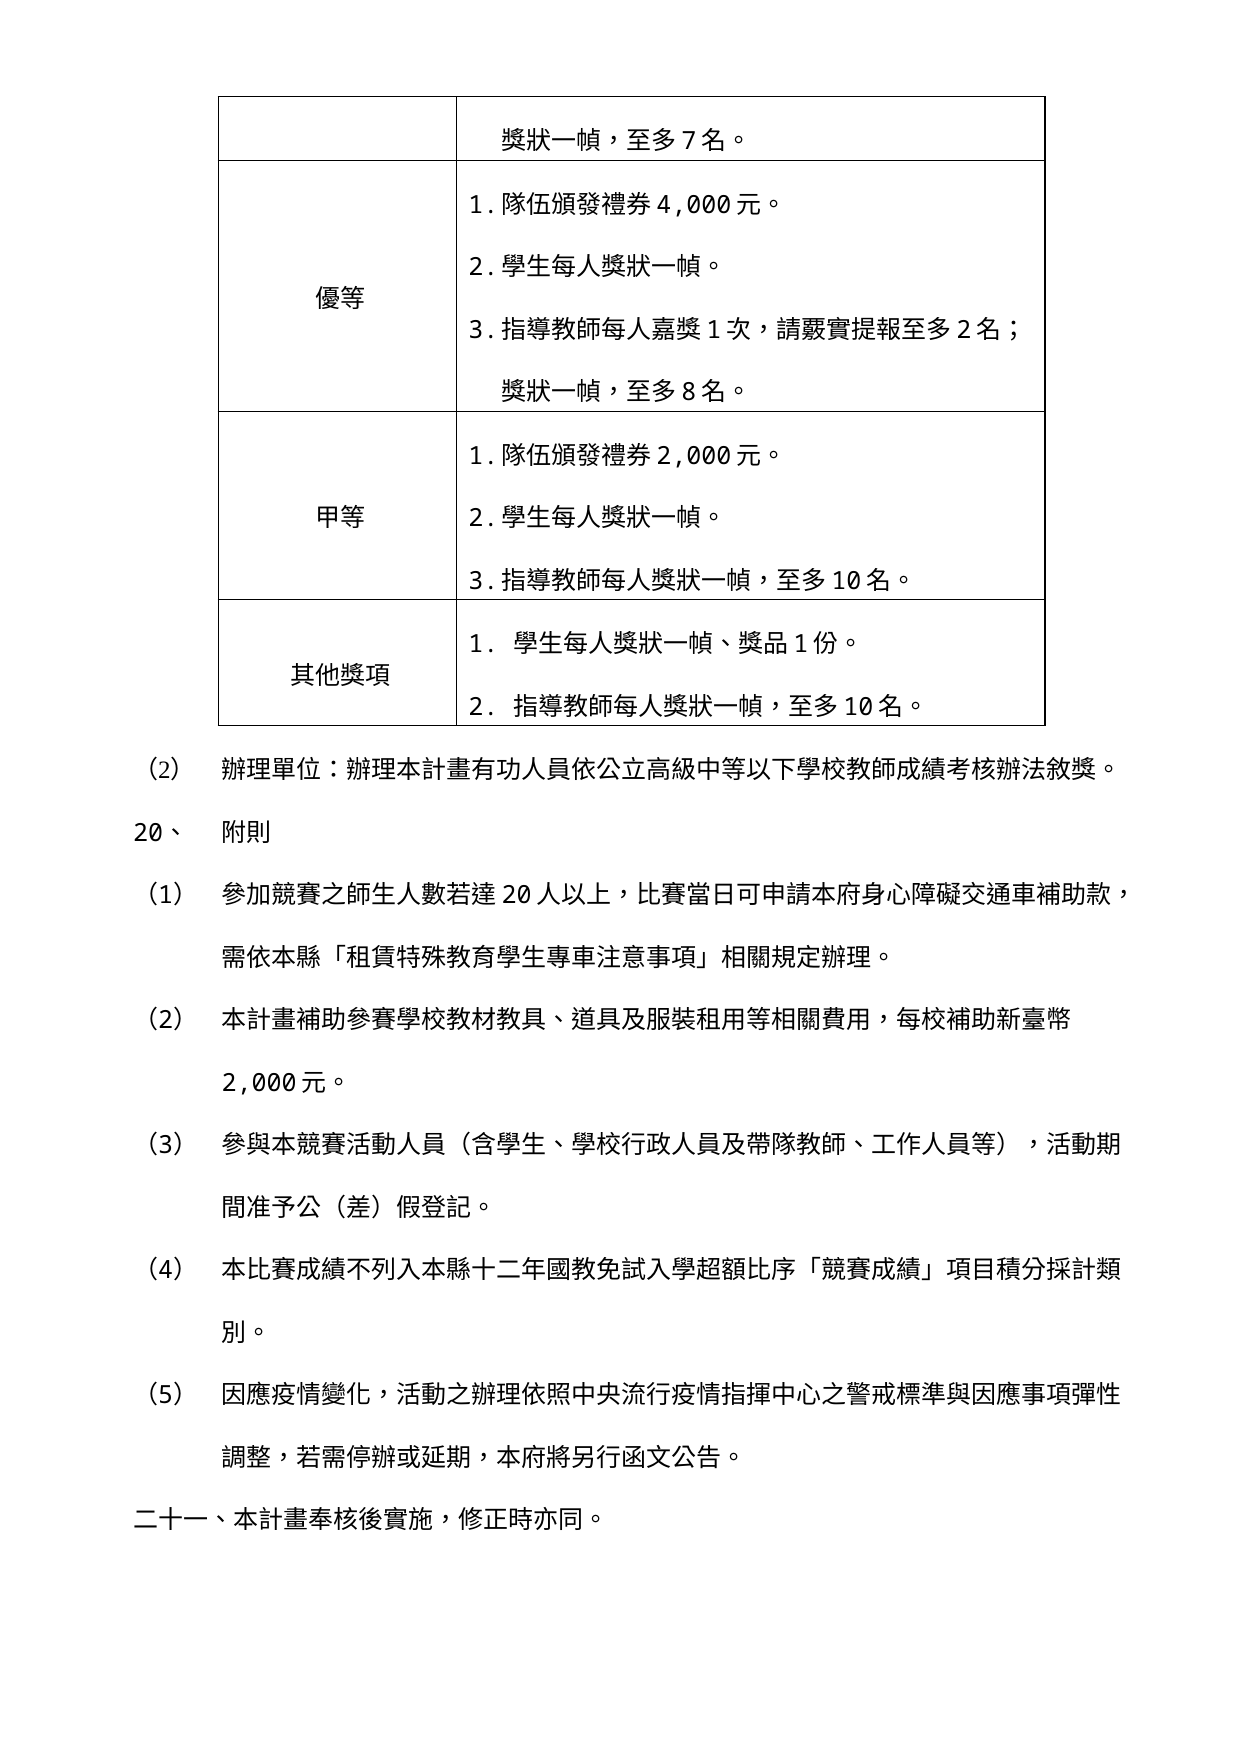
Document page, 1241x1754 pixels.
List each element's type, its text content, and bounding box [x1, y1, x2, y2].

table_cell 1. 學生每人獎狀一幀、獎品1份。 2. 指導教師每人獎狀一幀，至多10名。 [457, 600, 1044, 725]
table_cell [219, 97, 456, 160]
list 因應疫情變化，活動之辦理依照中央流行疫情指揮中心之警戒標準與因應事項彈性調整，若需停辦或延期，本府將另行函文公告。 [133, 1351, 1128, 1476]
table_cell 優等 [219, 161, 456, 411]
list 參加競賽之師生人數若達20人以上，比賽當日可申請本府身心障礙交通車補助款，需依本縣「租賃特殊教育學生專車注意事項」相關規定辦理。 [133, 851, 1128, 976]
table_cell 獎狀一幀，至多7名。 [457, 97, 1044, 160]
list 本比賽成績不列入本縣十二年國教免試入學超額比序「競賽成績」項目積分採計類別。 [133, 1226, 1128, 1351]
table_cell 其他獎項 [219, 600, 456, 725]
table_cell 甲等 [219, 412, 456, 599]
list 參與本競賽活動人員（含學生、學校行政人員及帶隊教師、工作人員等），活動期間准予公（差）假登記。 [133, 1101, 1128, 1226]
list 本計畫補助參賽學校教材教具、道具及服裝租用等相關費用，每校補助新臺幣2,000元。 [133, 976, 1128, 1101]
text 二十一、本計畫奉核後實施，修正時亦同。 [133, 1476, 1128, 1539]
list 附則 [133, 789, 1128, 851]
table_cell 隊伍頒發禮券4,000元。 學生每人獎狀一幀。 指導教師每人嘉獎1次，請覈實提報至多2名；獎狀一幀，至多8名。 [457, 161, 1044, 411]
list 辦理單位：辦理本計畫有功人員依公立高級中等以下學校教師成績考核辦法敘獎。 [133, 726, 1128, 789]
table_cell 隊伍頒發禮券2,000元。 學生每人獎狀一幀。 指導教師每人獎狀一幀，至多10名。 [457, 412, 1044, 599]
